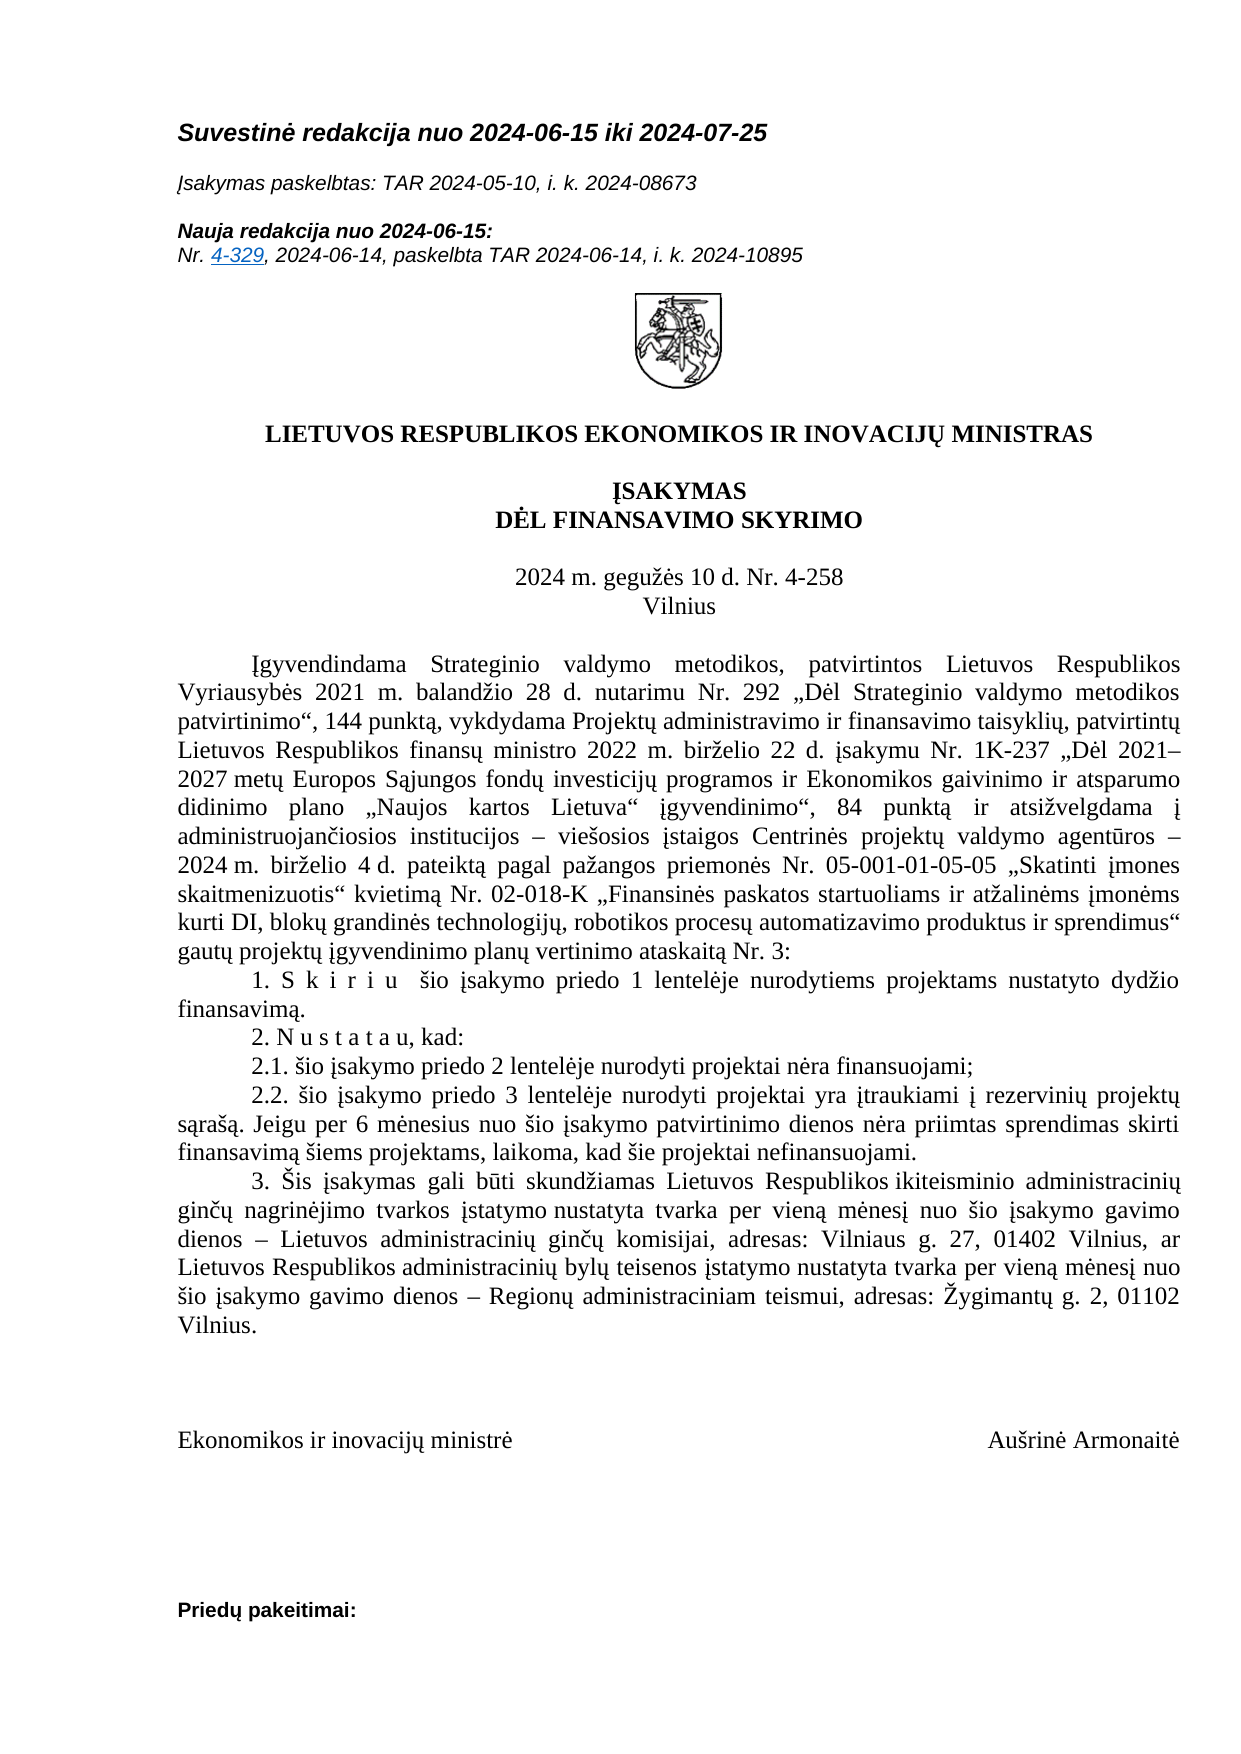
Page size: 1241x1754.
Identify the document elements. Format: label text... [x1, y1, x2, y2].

text Nr. 4-329, 2024-06-14, paskelbta TAR 2024-06-14, i. k. 2024-10895 [177, 243, 1181, 267]
text Suvestinė redakcija nuo 2024-06-15 iki 2024-07-25 [177, 118, 1181, 147]
text 2.1. šio įsakymo priedo 2 lentelėje nurodyti projektai nėra finansuojami; [177, 1051, 1181, 1080]
text dėl FINANSAVIMO SKYRIMO [177, 505, 1181, 534]
text Priedų pakeitimai: [177, 1597, 1181, 1621]
text Įsakymas paskelbtas: TAR 2024-05-10, i. k. 2024-08673 [177, 171, 1181, 195]
text 1. S k i r i u šio įsakymo priedo 1 lentelėje nurodytiems projektams nustatyto dydžio finansavimą. [177, 965, 1181, 1022]
text 2.2. šio įsakymo priedo 3 lentelėje nurodyti projektai yra įtraukiami į rezervinių projektų sąrašą. Jeigu per 6 mėnesius nuo šio įsakymo patvirtinimo dienos nėra priimtas sprendimas skirti finansavimą šiems projektams, laikoma, kad šie projektai nefinansuojami. [177, 1080, 1181, 1166]
text Vilnius [177, 591, 1181, 620]
text įsakymas [177, 476, 1181, 505]
text 3. Šis įsakymas gali būti skundžiamas Lietuvos Respublikos ikiteisminio administracinių ginčų nagrinėjimo tvarkos įstatymo nustatyta tvarka per vieną mėnesį nuo šio įsakymo gavimo dienos – Lietuvos administracinių ginčų komisijai, adresas: Vilniaus g. 27, 01402 Vilnius, ar Lietuvos Respublikos administracinių bylų teisenos įstatymo nustatyta tvarka per vieną mėnesį nuo šio įsakymo gavimo dienos – Regionų administraciniam teismui, adresas: Žygimantų g. 2, 01102 Vilnius. [177, 1166, 1181, 1339]
text Įgyvendindama Strateginio valdymo metodikos, patvirtintos Lietuvos Respublikos Vyriausybės 2021 m. balandžio 28 d. nutarimu Nr. 292 „Dėl Strateginio valdymo metodikos patvirtinimo“, 144 punktą, vykdydama Projektų administravimo ir finansavimo taisyklių, patvirtintų Lietuvos Respublikos finansų ministro 2022 m. birželio 22 d. įsakymu Nr. 1K-237 „Dėl 2021–2027 metų Europos Sąjungos fondų investicijų programos ir Ekonomikos gaivinimo ir atsparumo didinimo plano „Naujos kartos Lietuva“ įgyvendinimo“, 84 punktą ir atsižvelgdama į administruojančiosios institucijos – viešosios įstaigos Centrinės projektų valdymo agentūros – 2024 m. birželio 4 d. pateiktą pagal pažangos priemonės Nr. 05-001-01-05-05 „Skatinti įmones skaitmenizuotis“ kvietimą Nr. 02-018-K „Finansinės paskatos startuoliams ir atžalinėms įmonėms kurti DI, blokų grandinės technologijų, robotikos procesų automatizavimo produktus ir sprendimus“ gautų projektų įgyvendinimo planų vertinimo ataskaitą Nr. 3: [177, 649, 1181, 965]
text Nauja redakcija nuo 2024-06-15: [177, 219, 1181, 243]
text 2024 m. gegužės 10 d. Nr. 4-258 [177, 562, 1181, 591]
text Ekonomikos ir inovacijų ministrė Aušrinė Armonaitė [177, 1425, 1181, 1454]
text 2. N u s t a t a u, kad: [177, 1022, 1181, 1051]
text LIETUVOS RESPUBLIKOS Ekonomikos ir inovacijų ministras [177, 419, 1181, 447]
